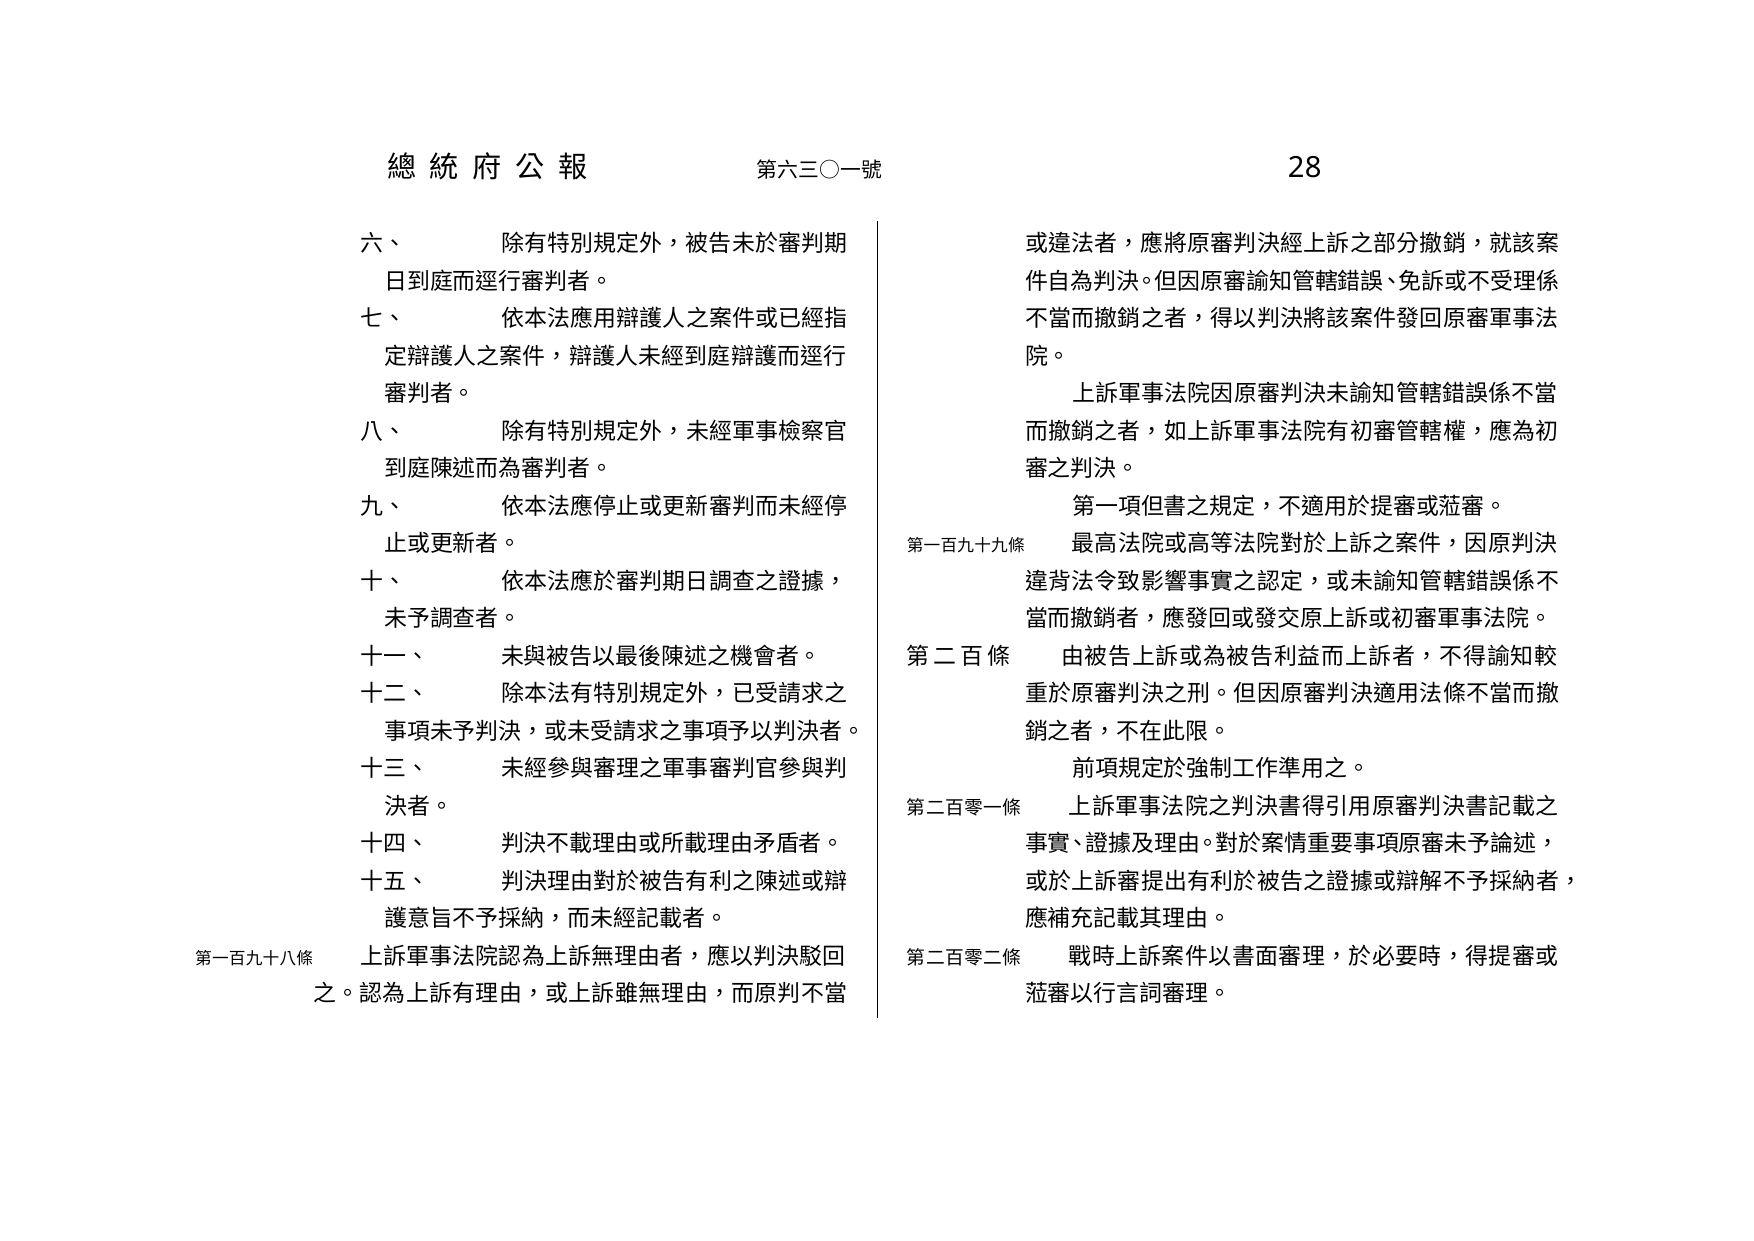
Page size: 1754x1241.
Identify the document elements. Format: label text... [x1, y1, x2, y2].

text 上訴軍事法院因原審判決未諭知管轄錯誤係不當而撤銷之者，如上訴軍事法院有初審管轄權，應為初審之判決。 [1025, 372, 1559, 484]
text 第二百條 由被告上訴或為被告利益而上訴者，不得諭知較重於原審判決之刑。但因原審判決適用法條不當而撤銷之者，不在此限。 [907, 634, 1559, 747]
text 第一百九十八條 上訴軍事法院認為上訴無理由者，應以判決駁回之。認為上訴有理由，或上訴雖無理由，而原判不當 [195, 934, 847, 1009]
list 依本法應於審判期日調查之證據，未予調查者。 [360, 559, 847, 634]
list 除有特別規定外，未經軍事檢察官到庭陳述而為審判者。 [360, 409, 847, 484]
text 或違法者，應將原審判決經上訴之部分撤銷，就該案件自為判決。但因原審諭知管轄錯誤、免訴或不受理係不當而撤銷之者，得以判決將該案件發回原審軍事法院。 [907, 222, 1559, 372]
text 前項規定於強制工作準用之。 [1025, 747, 1559, 784]
list 依本法應用辯護人之案件或已經指定辯護人之案件，辯護人未經到庭辯護而逕行審判者。 [360, 297, 847, 409]
list 判決理由對於被告有利之陳述或辯護意旨不予採納，而未經記載者。 [360, 859, 847, 934]
text 第二百零二條 戰時上訴案件以書面審理，於必要時，得提審或蒞審以行言詞審理。 [907, 934, 1559, 1009]
list 除本法有特別規定外，已受請求之事項未予判決，或未受請求之事項予以判決者。 [360, 672, 847, 747]
text 第一百九十九條 最高法院或高等法院對於上訴之案件，因原判決違背法令致影響事實之認定，或未諭知管轄錯誤係不當而撤銷者，應發回或發交原上訴或初審軍事法院。 [907, 522, 1559, 634]
text 第一項但書之規定，不適用於提審或蒞審。 [1025, 484, 1559, 522]
list 未與被告以最後陳述之機會者。 [360, 634, 847, 672]
list 判決不載理由或所載理由矛盾者。 [360, 822, 847, 859]
list 除有特別規定外，被告未於審判期日到庭而逕行審判者。 [360, 222, 847, 297]
text 第二百零一條 上訴軍事法院之判決書得引用原審判決書記載之事實、證據及理由。對於案情重要事項原審未予論述，或於上訴審提出有利於被告之證據或辯解不予採納者，應補充記載其理由。 [907, 784, 1559, 934]
list 依本法應停止或更新審判而未經停止或更新者。 [360, 484, 847, 559]
list 未經參與審理之軍事審判官參與判決者。 [360, 747, 847, 822]
